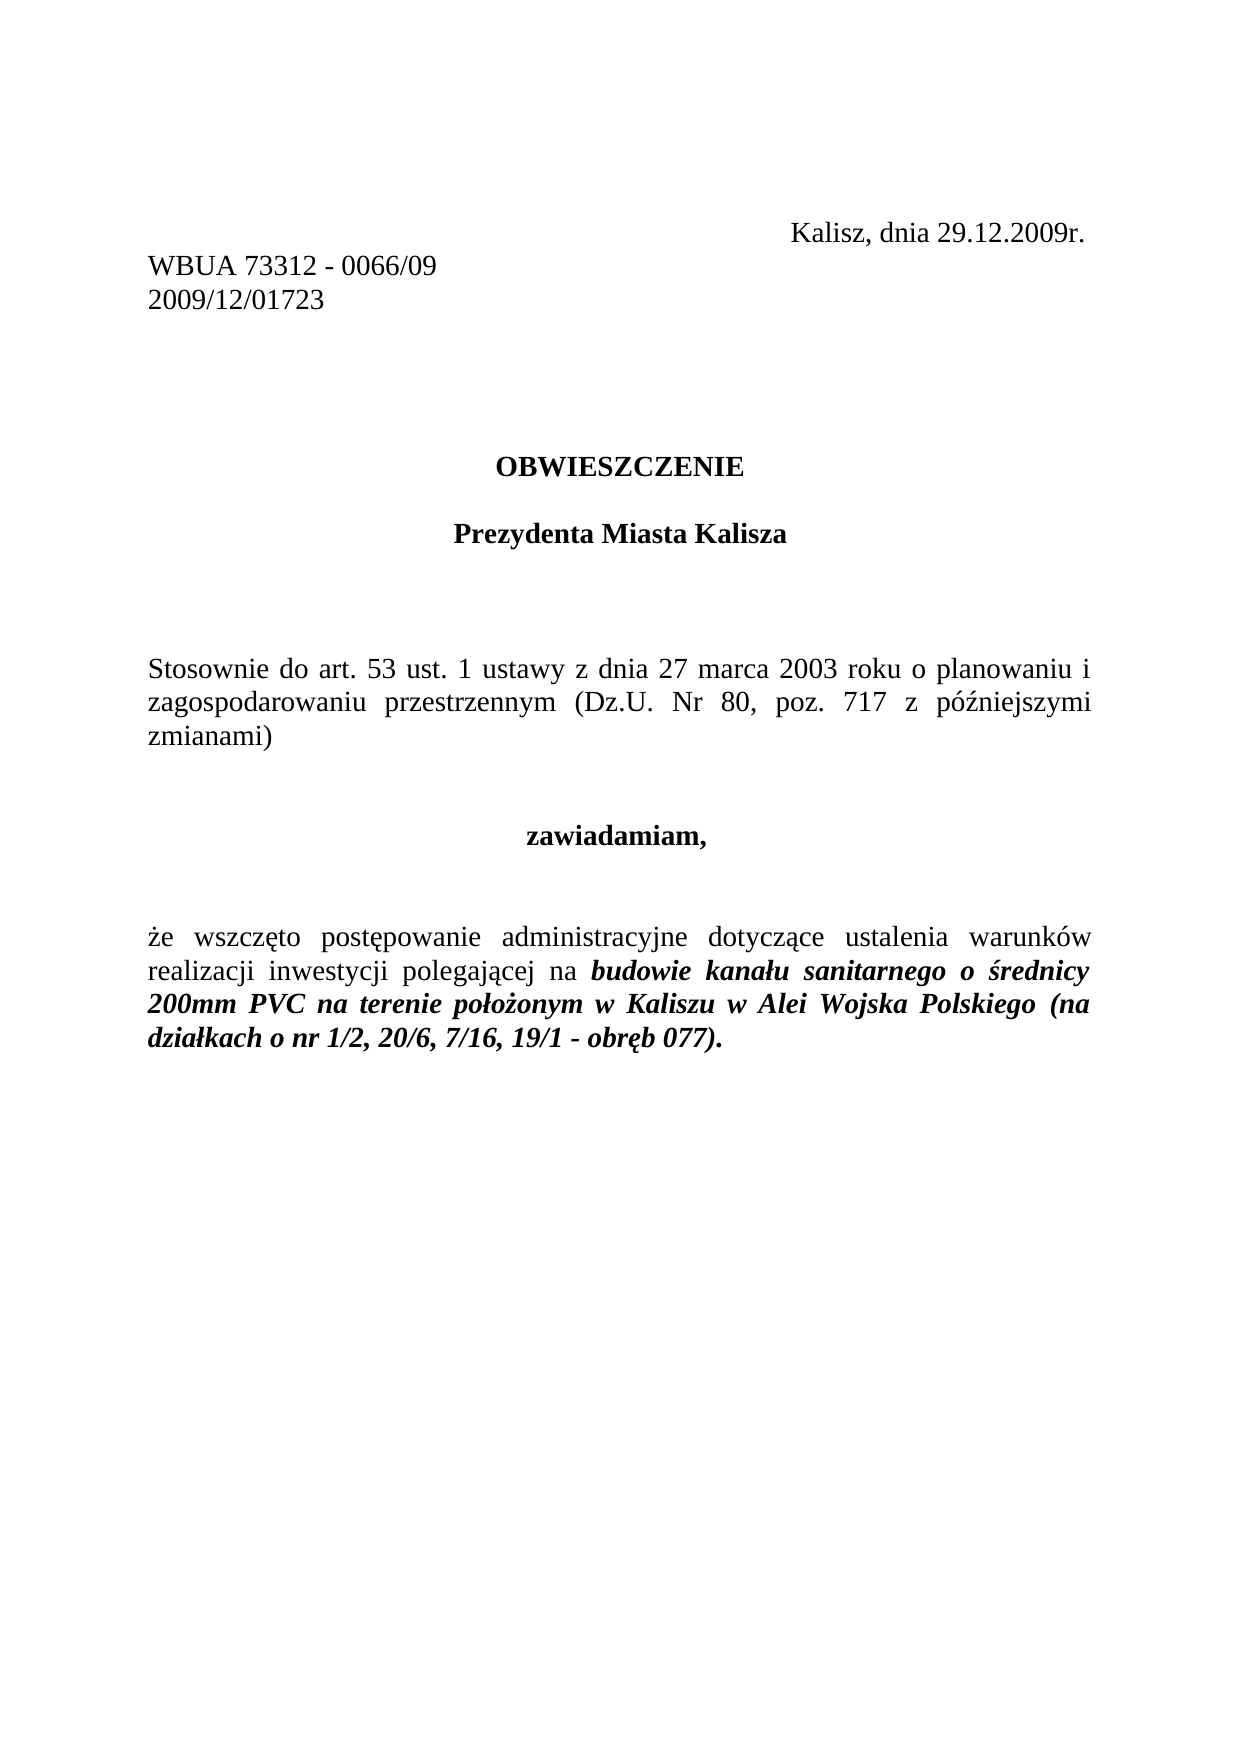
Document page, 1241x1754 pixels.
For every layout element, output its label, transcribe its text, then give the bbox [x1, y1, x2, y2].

text Prezydenta Miasta Kalisza [148, 517, 1092, 550]
text Kalisz, dnia 29.12.2009r. [148, 215, 1092, 248]
text OBWIESZCZENIE [148, 449, 1092, 483]
text WBUA 73312 - 0066/09 [148, 248, 1092, 282]
text 2009/12/01723 [148, 282, 1092, 315]
text że wszczęto postępowanie administracyjne dotyczące ustalenia warunków realizacji inwestycji polegającej na budowie kanału sanitarnego o średnicy 200mm PVC na terenie położonym w Kaliszu w Alei Wojska Polskiego (na działkach o nr 1/2, 20/6, 7/16, 19/1 - obręb 077). [148, 919, 1092, 1053]
text Stosownie do art. 53 ust. 1 ustawy z dnia 27 marca 2003 roku o planowaniu i zagospodarowaniu przestrzennym (Dz.U. Nr 80, poz. 717 z późniejszymi zmianami) [148, 651, 1092, 751]
text zawiadamiam, [148, 818, 1092, 852]
